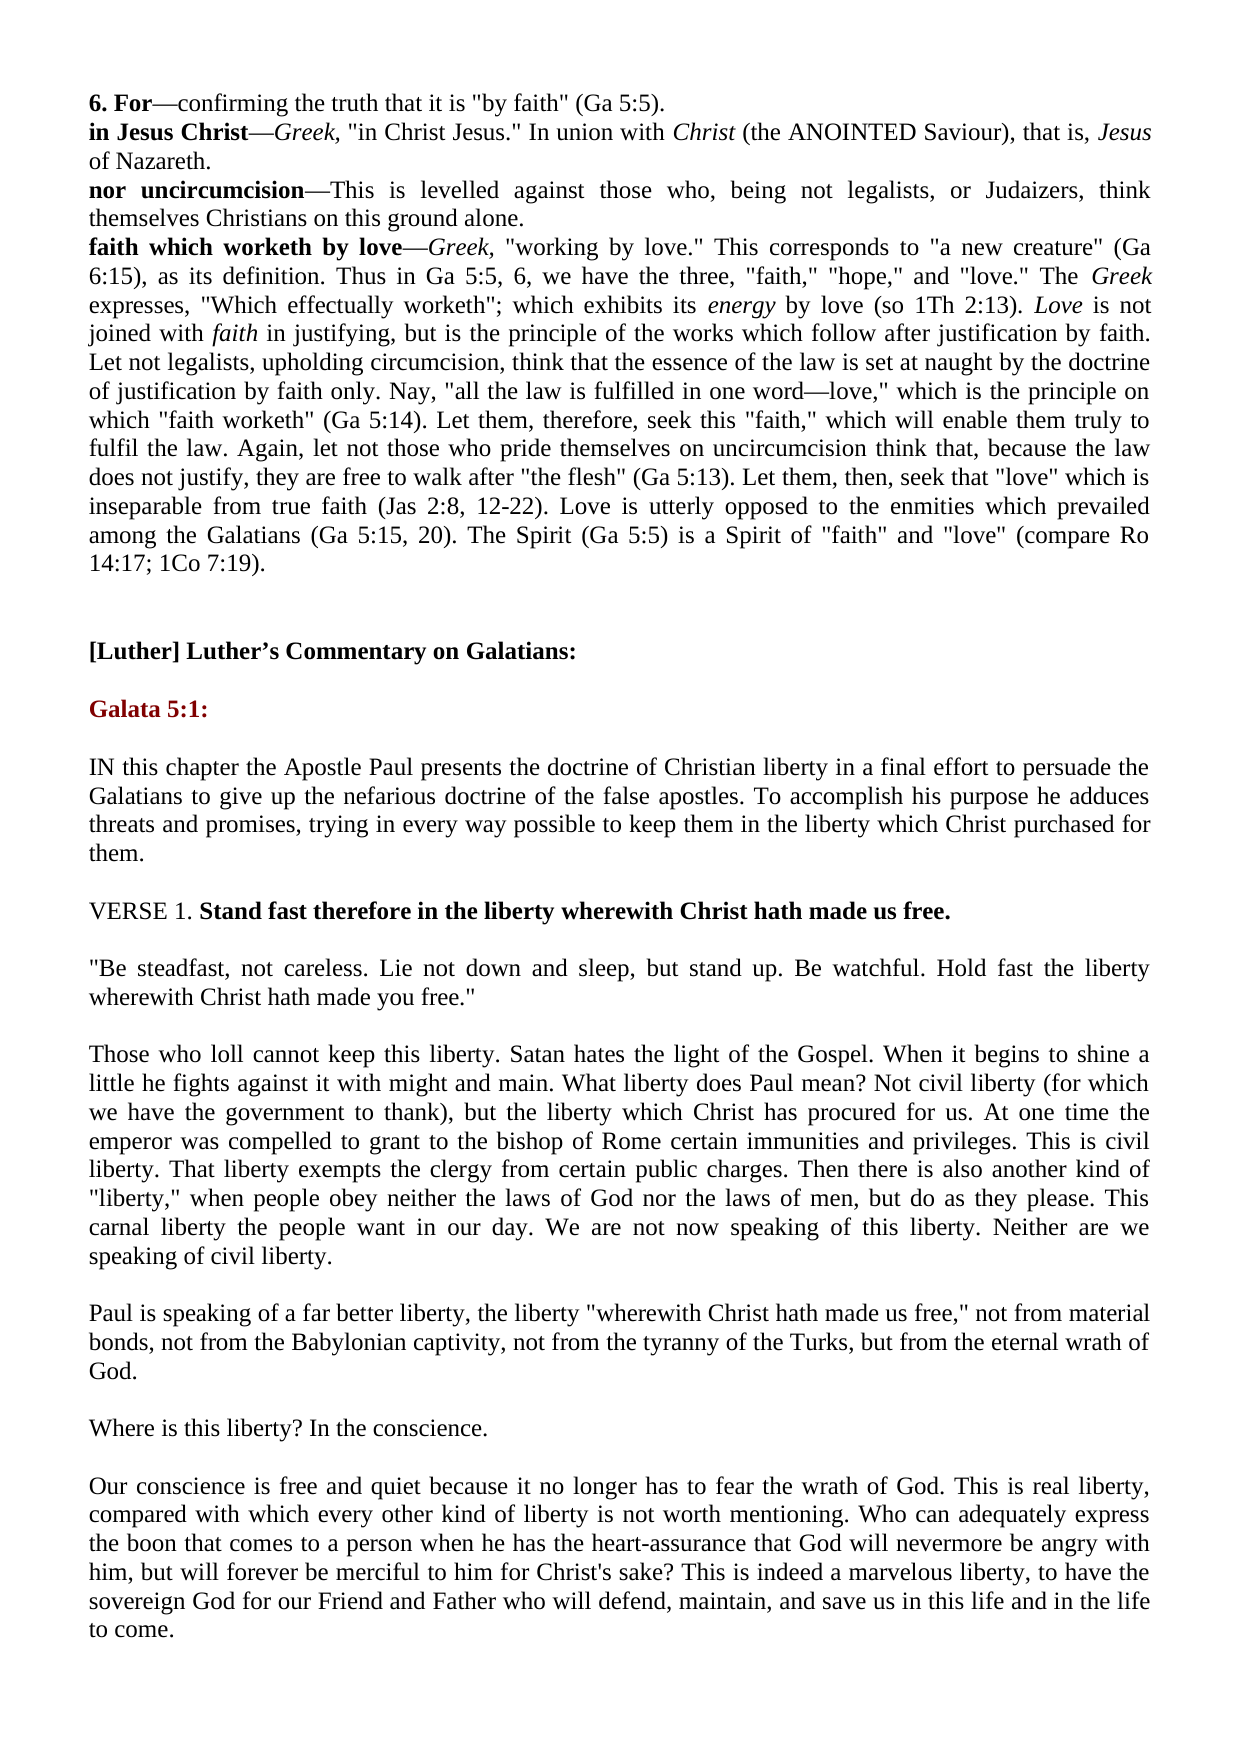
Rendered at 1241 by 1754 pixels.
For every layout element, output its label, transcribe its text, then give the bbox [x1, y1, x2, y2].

text IN this chapter the Apostle Paul presents the doctrine of Christian liberty in a final effort to persuade the Galatians to give up the nefarious doctrine of the false apostles. To accomplish his purpose he adduces threats and promises, trying in every way possible to keep them in the liberty which Christ purchased for them. VERSE 1. Stand fast therefore in the liberty wherewith Christ hath made us free. "Be steadfast, not careless. Lie not down and sleep, but stand up. Be watchful. Hold fast the liberty wherewith Christ hath made you free." Those who loll cannot keep this liberty. Satan hates the light of the Gospel. When it begins to shine a little he fights against it with might and main. What liberty does Paul mean? Not civil liberty (for which we have the government to thank), but the liberty which Christ has procured for us. At one time the emperor was compelled to grant to the bishop of Rome certain immunities and privileges. This is civil liberty. That liberty exempts the clergy from certain public charges. Then there is also another kind of "liberty," when people obey neither the laws of God nor the laws of men, but do as they please. This carnal liberty the people want in our day. We are not now speaking of this liberty. Neither are we speaking of civil liberty. Paul is speaking of a far better liberty, the liberty "wherewith Christ hath made us free," not from material bonds, not from the Babylonian captivity, not from the tyranny of the Turks, but from the eternal wrath of God. Where is this liberty? In the conscience. Our conscience is free and quiet because it no longer has to fear the wrath of God. This is real liberty, compared with which every other kind of liberty is not worth mentioning. Who can adequately express the boon that comes to a person when he has the heart-assurance that God will nevermore be angry with him, but will forever be merciful to him for Christ's sake? This is indeed a marvelous liberty, to have the sovereign God for our Friend and Father who will defend, maintain, and save us in this life and in the life to come. [88, 752, 1152, 1643]
text Galata 5:1: [88, 694, 1152, 723]
text [Luther] Luther’s Commentary on Galatians: [88, 636, 1152, 665]
text 6. For—confirming the truth that it is "by faith" (Ga 5:5). in Jesus Christ—Greek, "in Christ Jesus." In union with Christ (the ANOINTED Saviour), that is, Jesus of Nazareth. nor uncircumcision—This is levelled against those who, being not legalists, or Judaizers, think themselves Christians on this ground alone. faith which worketh by love—Greek, "working by love." This corresponds to "a new creature" (Ga 6:15), as its definition. Thus in Ga 5:5, 6, we have the three, "faith," "hope," and "love." The Greek expresses, "Which effectually worketh"; which exhibits its energy by love (so 1Th 2:13). Love is not joined with faith in justifying, but is the principle of the works which follow after justification by faith. Let not legalists, upholding circumcision, think that the essence of the law is set at naught by the doctrine of justification by faith only. Nay, "all the law is fulfilled in one word—love," which is the principle on which "faith worketh" (Ga 5:14). Let them, therefore, seek this "faith," which will enable them truly to fulfil the law. Again, let not those who pride themselves on uncircumcision think that, because the law does not justify, they are free to walk after "the flesh" (Ga 5:13). Let them, then, seek that "love" which is inseparable from true faith (Jas 2:8, 12-22). Love is utterly opposed to the enmities which prevailed among the Galatians (Ga 5:15, 20). The Spirit (Ga 5:5) is a Spirit of "faith" and "love" (compare Ro 14:17; 1Co 7:19). [88, 88, 1152, 577]
